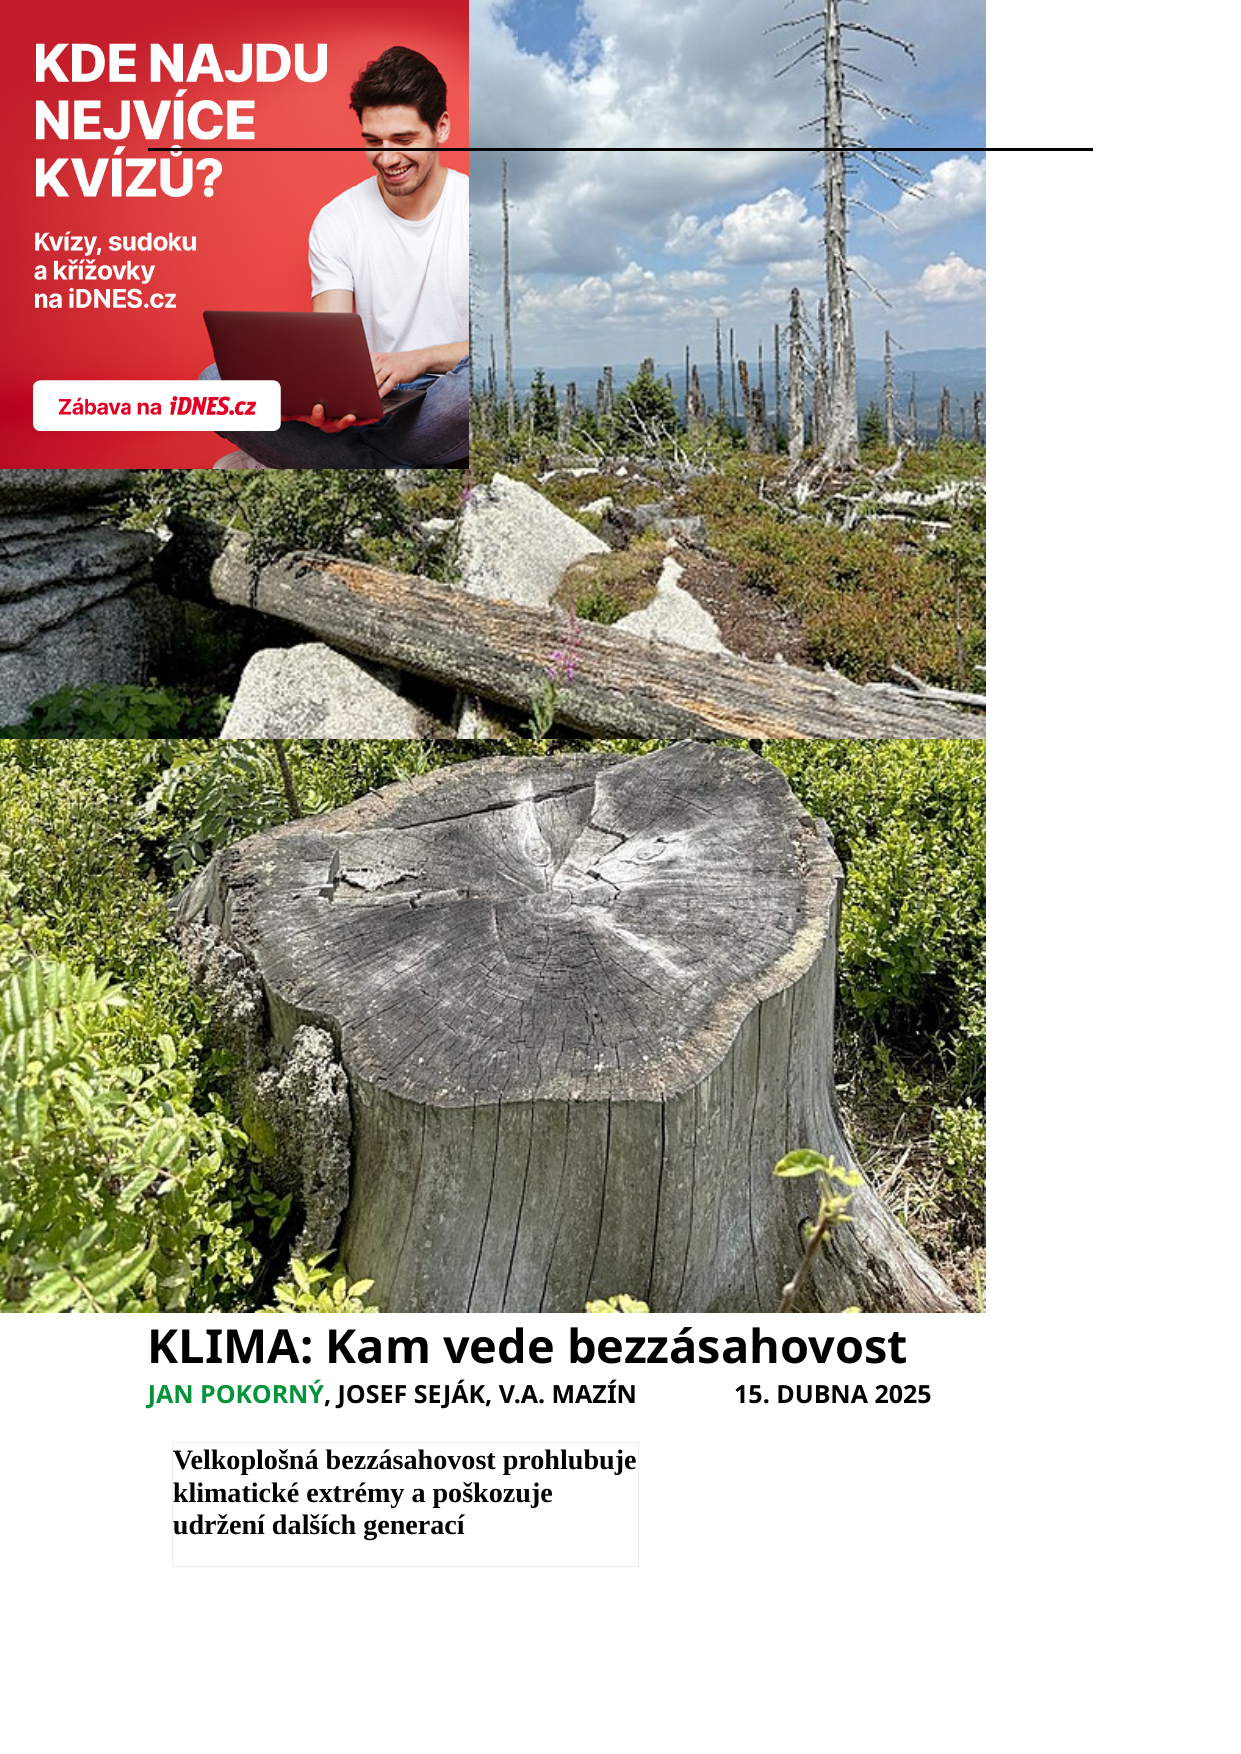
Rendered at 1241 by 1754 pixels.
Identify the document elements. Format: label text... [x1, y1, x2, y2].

table_header Velkoplošná bezzásahovost prohlubuje klimatické extrémy a poškozuje udržení dalších generací [173, 1443, 638, 1566]
text Jan Pokorný, Josef Seják, V.A. Mazín 15. dubna 2025 [148, 1377, 1093, 1411]
subtitle KLIMA: Kam vede bezzásahovost [148, 179, 1093, 1377]
picture [0, 0, 986, 1313]
